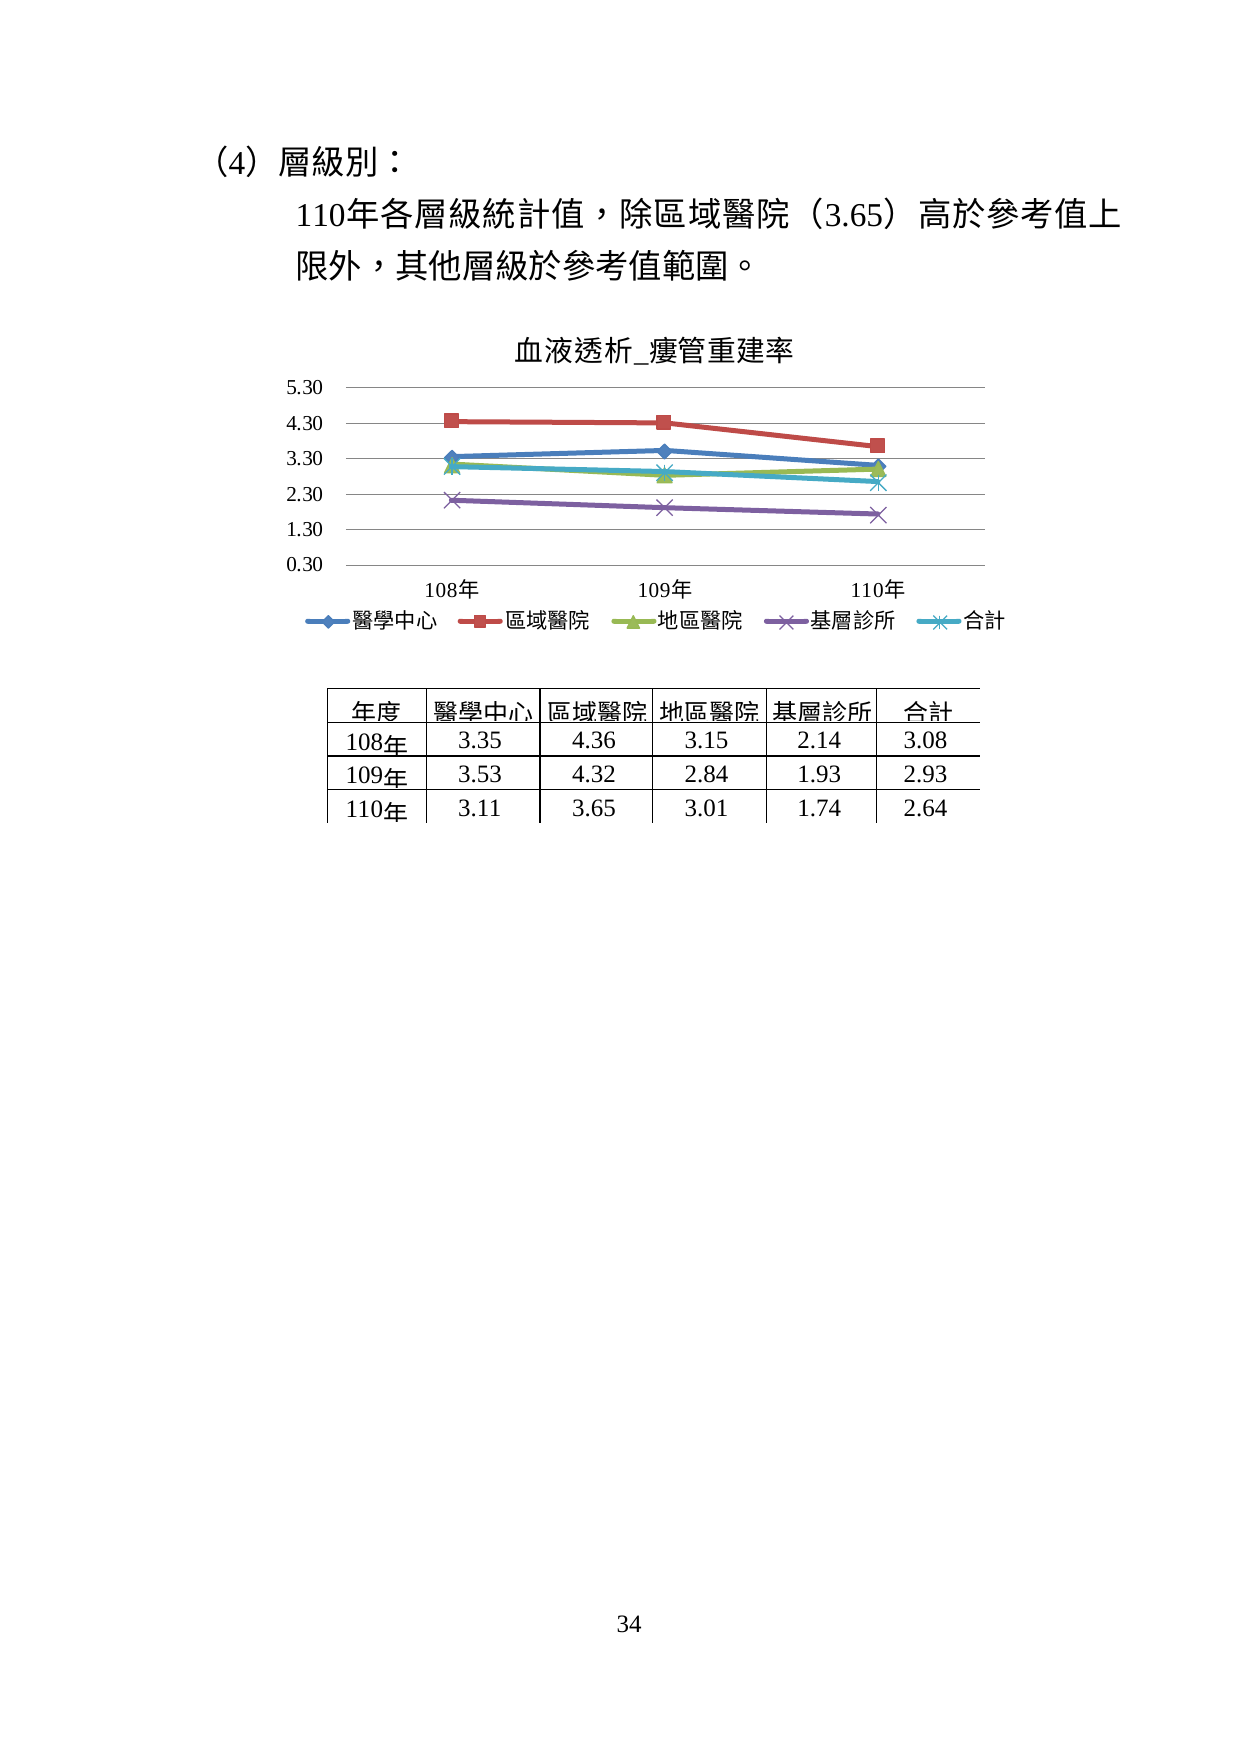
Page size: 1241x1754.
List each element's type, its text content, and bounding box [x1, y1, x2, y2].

text 110年各層級統計值，除區域醫院（3.65）高於參考值上限外，其他層級於參考值範圍。 [295, 184, 1122, 289]
list 層級別： [195, 132, 1122, 184]
